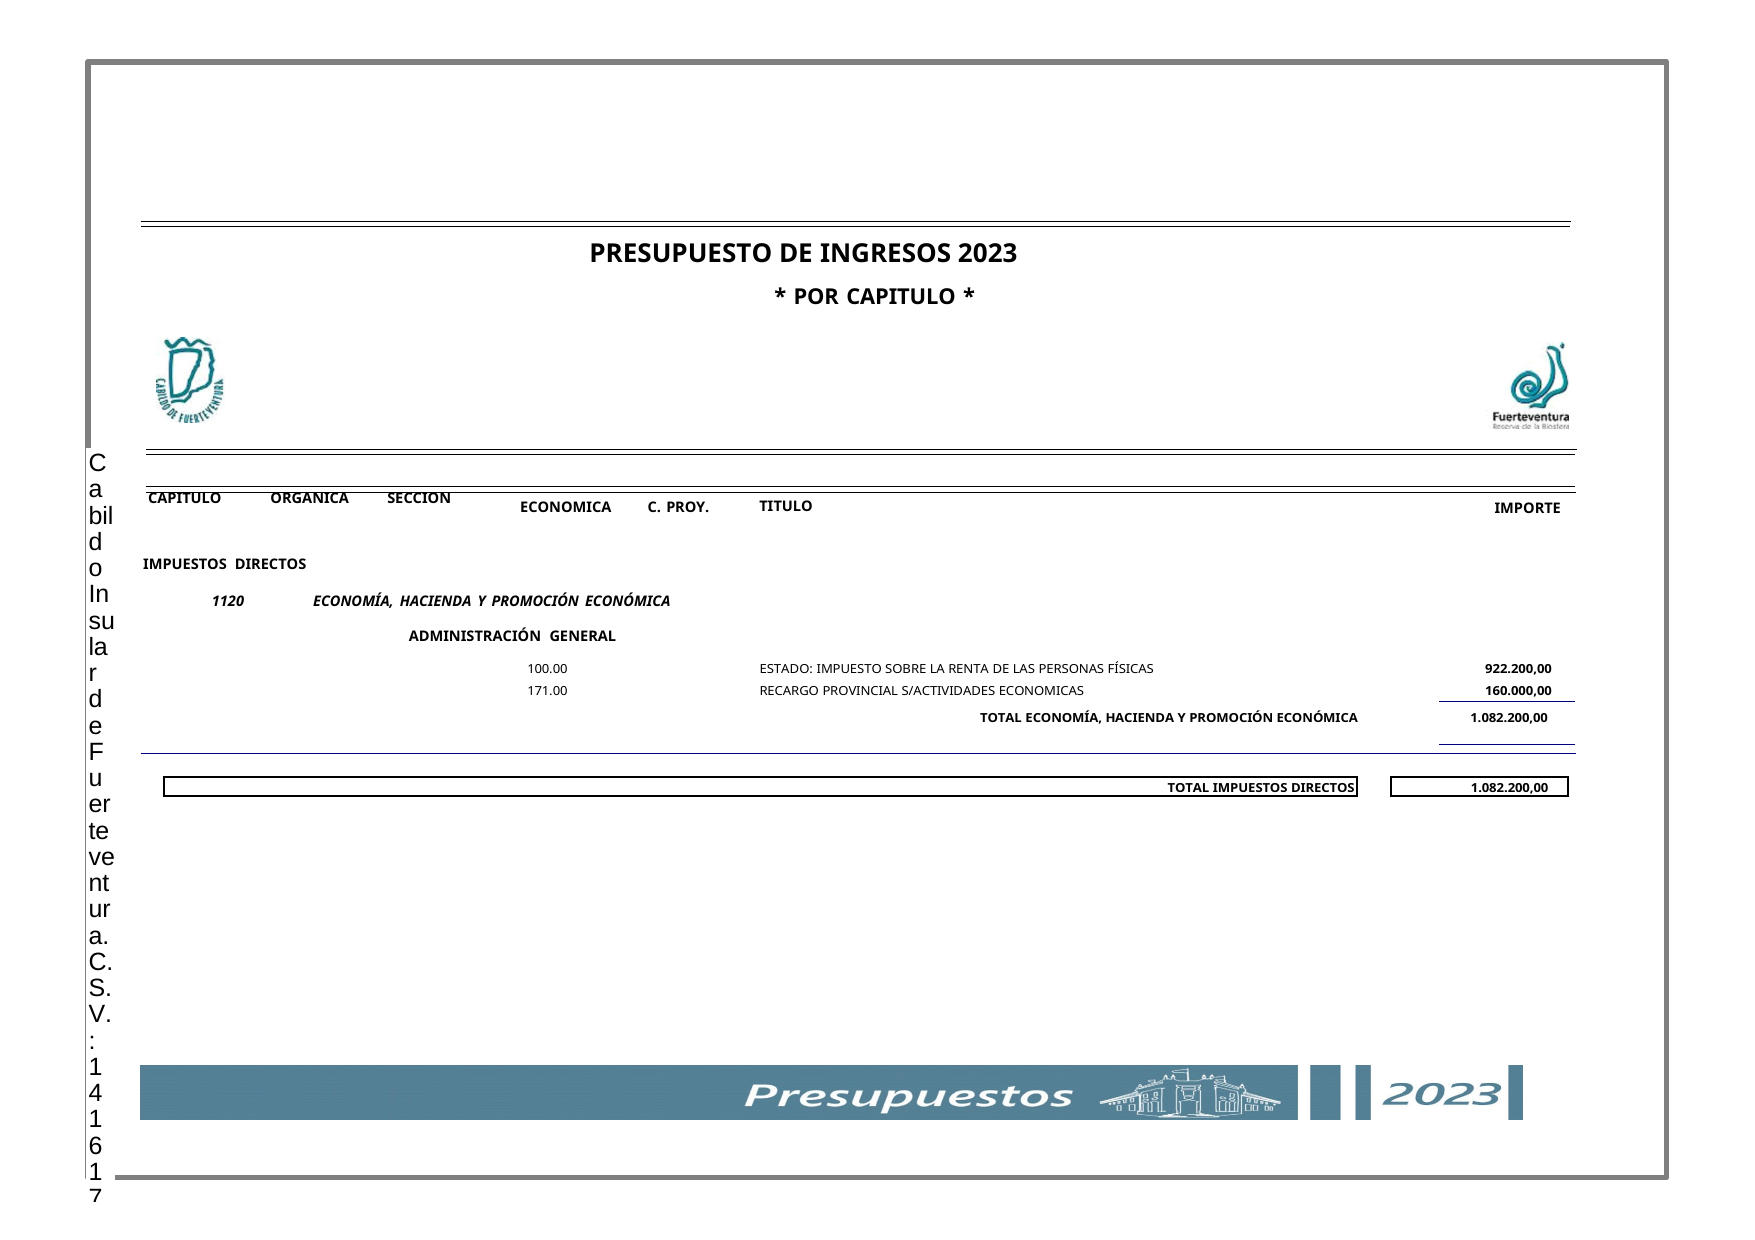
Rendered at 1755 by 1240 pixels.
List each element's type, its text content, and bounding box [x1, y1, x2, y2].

text [148, 488, 464, 492]
text ADMINISTRACIÓN GENERAL [408, 626, 1587, 645]
text * POR CAPITULO * [161, 281, 1587, 310]
table_cell [521, 701, 666, 743]
text TITULO IMPORTE [759, 496, 1587, 517]
text 1.082.200,00 [1471, 779, 1567, 794]
subtitle PRESUPUESTO DE INGRESOS 2023 [589, 234, 1587, 270]
table_cell 171.00 [521, 679, 666, 701]
table_cell RECARGO PROVINCIAL S/ACTIVIDADES ECONOMICAS [666, 679, 1439, 701]
table_cell 160.000,00 [1439, 679, 1574, 701]
table_header 100.00 [521, 651, 666, 679]
table_header ESTADO: IMPUESTO SOBRE LA RENTA DE LAS PERSONAS FÍSICAS [666, 651, 1439, 679]
table_cell TOTAL ECONOMÍA, HACIENDA Y PROMOCIÓN ECONÓMICA [666, 701, 1439, 743]
table_header 922.200,00 [1439, 651, 1574, 679]
table_cell 1.082.200,00 [1439, 702, 1574, 743]
text TOTAL IMPUESTOS DIRECTOS [165, 779, 1354, 795]
text Cabildo Insular de Fuerteventura. C.S.V.: 14161727147672026666. [88, 451, 115, 1201]
text CAPITULO ORGANICA SECCION [148, 493, 464, 508]
text ECONOMICA C. PROY. [520, 496, 721, 516]
text 1120 ECONOMÍA, HACIENDA Y PROMOCIÓN ECONÓMICA [212, 590, 1587, 610]
text [86, 448, 115, 1201]
list IMPUESTOS DIRECTOS [115, 554, 1587, 574]
